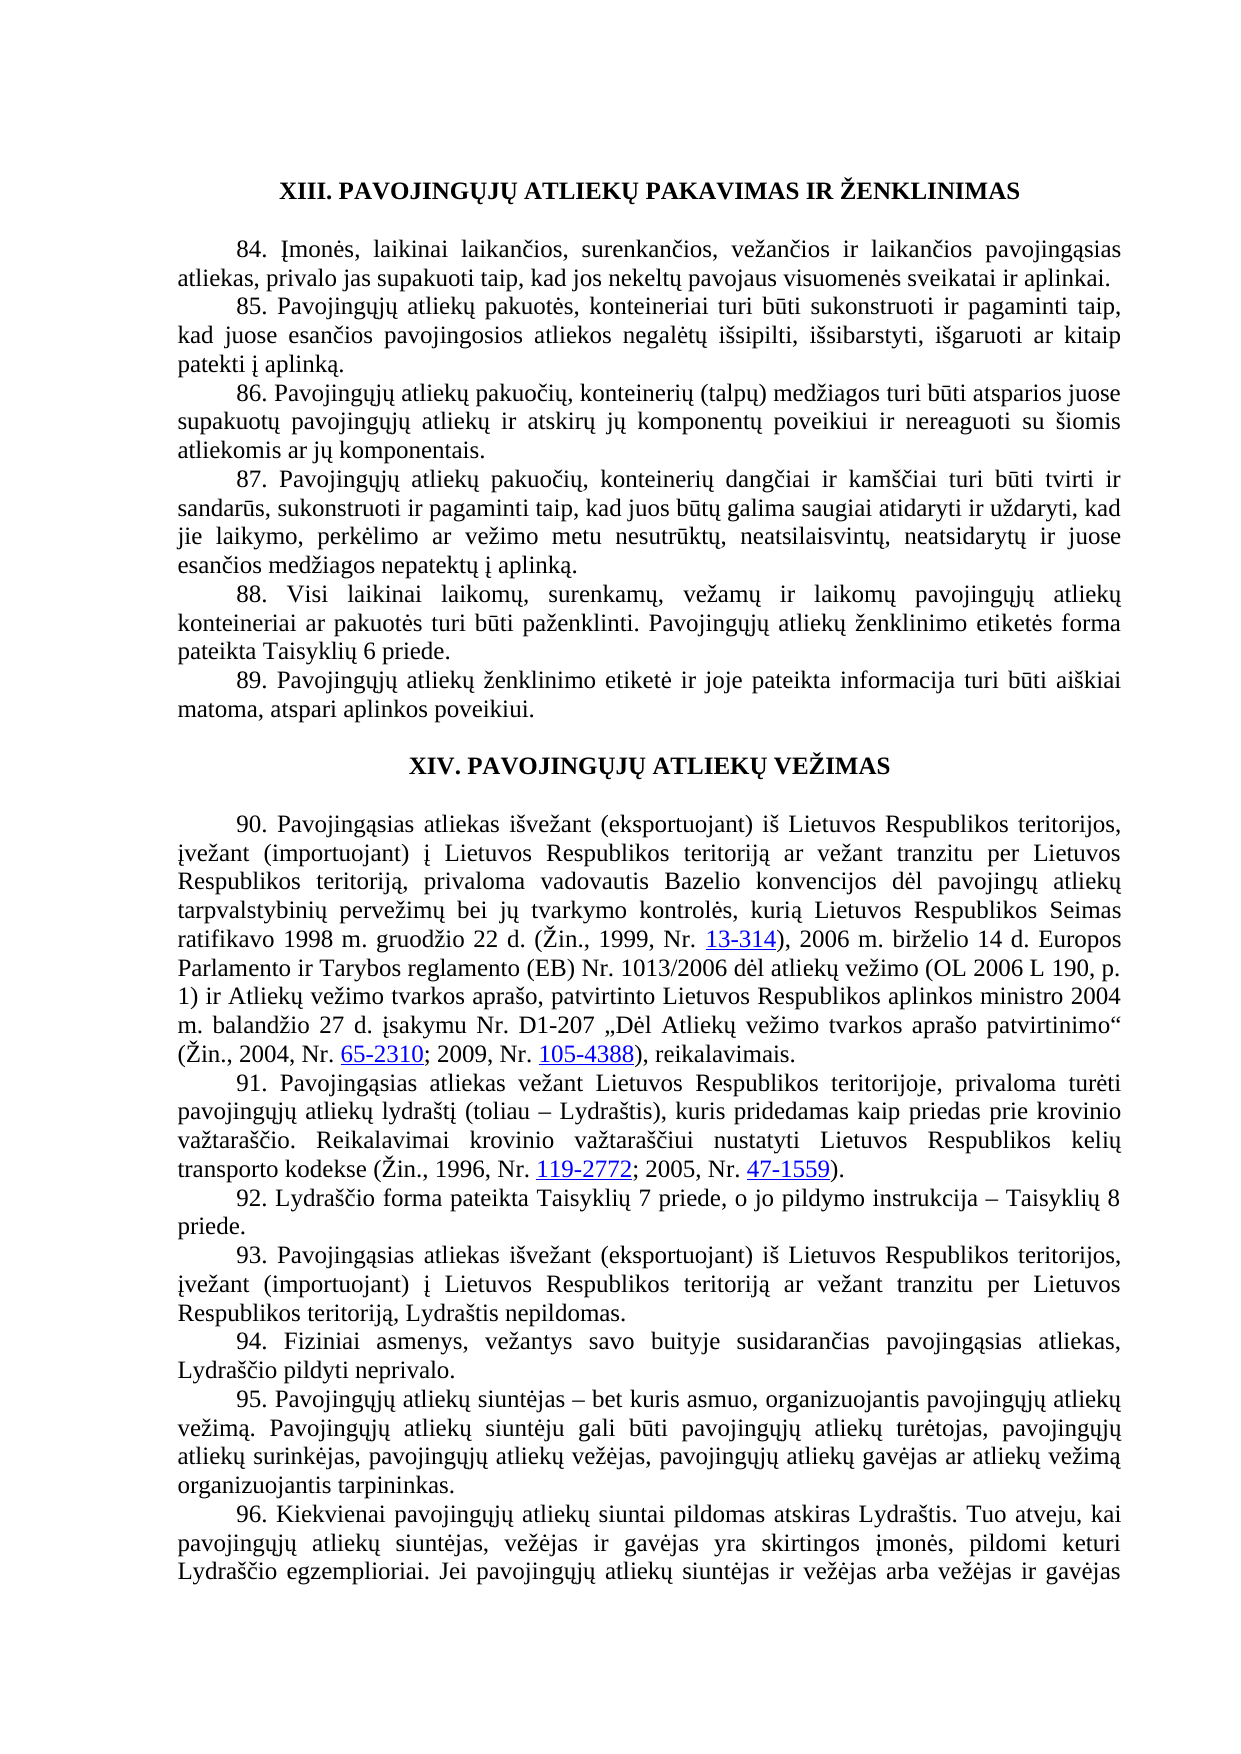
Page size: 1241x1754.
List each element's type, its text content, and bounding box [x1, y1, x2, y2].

text 93. Pavojingąsias atliekas išvežant (eksportuojant) iš Lietuvos Respublikos teritorijos, įvežant (importuojant) į Lietuvos Respublikos teritoriją ar vežant tranzitu per Lietuvos Respublikos teritoriją, Lydraštis nepildomas. [177, 1240, 1122, 1326]
text 84. Įmonės, laikinai laikančios, surenkančios, vežančios ir laikančios pavojingąsias atliekas, privalo jas supakuoti taip, kad jos nekeltų pavojaus visuomenės sveikatai ir aplinkai. [177, 234, 1122, 291]
text 85. Pavojingųjų atliekų pakuotės, konteineriai turi būti sukonstruoti ir pagaminti taip, kad juose esančios pavojingosios atliekos negalėtų išsipilti, išsibarstyti, išgaruoti ar kitaip patekti į aplinką. [177, 291, 1122, 378]
text 86. Pavojingųjų atliekų pakuočių, konteinerių (talpų) medžiagos turi būti atsparios juose supakuotų pavojingųjų atliekų ir atskirų jų komponentų poveikiui ir nereaguoti su šiomis atliekomis ar jų komponentais. [177, 378, 1122, 464]
text XIII. PAVOJINGŲJŲ ATLIEKŲ PAKAVIMAS IR ŽENKLINIMAS [177, 176, 1122, 205]
text XIV. PAVOJINGŲJŲ ATLIEKŲ VEŽIMAS [177, 751, 1122, 780]
text 89. Pavojingųjų atliekų ženklinimo etiketė ir joje pateikta informacija turi būti aiškiai matoma, atspari aplinkos poveikiui. [177, 665, 1122, 723]
text 90. Pavojingąsias atliekas išvežant (eksportuojant) iš Lietuvos Respublikos teritorijos, įvežant (importuojant) į Lietuvos Respublikos teritoriją ar vežant tranzitu per Lietuvos Respublikos teritoriją, privaloma vadovautis Bazelio konvencijos dėl pavojingų atliekų tarpvalstybinių pervežimų bei jų tvarkymo kontrolės, kurią Lietuvos Respublikos Seimas ratifikavo 1998 m. gruodžio 22 d. (Žin., 1999, Nr. 13-314), 2006 m. birželio 14 d. Europos Parlamento ir Tarybos reglamento (EB) Nr. 1013/2006 dėl atliekų vežimo (OL 2006 L 190, p. 1) ir Atliekų vežimo tvarkos aprašo, patvirtinto Lietuvos Respublikos aplinkos ministro 2004 m. balandžio 27 d. įsakymu Nr. D1-207 „Dėl Atliekų vežimo tvarkos aprašo patvirtinimo“ (Žin., 2004, Nr. 65-2310; 2009, Nr. 105-4388), reikalavimais. [177, 809, 1122, 1068]
text 92. Lydraščio forma pateikta Taisyklių 7 priede, o jo pildymo instrukcija – Taisyklių 8 priede. [177, 1183, 1122, 1240]
text 91. Pavojingąsias atliekas vežant Lietuvos Respublikos teritorijoje, privaloma turėti pavojingųjų atliekų lydraštį (toliau – Lydraštis), kuris pridedamas kaip priedas prie krovinio važtaraščio. Reikalavimai krovinio važtaraščiui nustatyti Lietuvos Respublikos kelių transporto kodekse (Žin., 1996, Nr. 119-2772; 2005, Nr. 47-1559). [177, 1068, 1122, 1183]
text 94. Fiziniai asmenys, vežantys savo buityje susidarančias pavojingąsias atliekas, Lydraščio pildyti neprivalo. [177, 1326, 1122, 1384]
text 95. Pavojingųjų atliekų siuntėjas – bet kuris asmuo, organizuojantis pavojingųjų atliekų vežimą. Pavojingųjų atliekų siuntėju gali būti pavojingųjų atliekų turėtojas, pavojingųjų atliekų surinkėjas, pavojingųjų atliekų vežėjas, pavojingųjų atliekų gavėjas ar atliekų vežimą organizuojantis tarpininkas. [177, 1384, 1122, 1499]
text 88. Visi laikinai laikomų, surenkamų, vežamų ir laikomų pavojingųjų atliekų konteineriai ar pakuotės turi būti paženklinti. Pavojingųjų atliekų ženklinimo etiketės forma pateikta Taisyklių 6 priede. [177, 579, 1122, 665]
text 96. Kiekvienai pavojingųjų atliekų siuntai pildomas atskiras Lydraštis. Tuo atveju, kai pavojingųjų atliekų siuntėjas, vežėjas ir gavėjas yra skirtingos įmonės, pildomi keturi Lydraščio egzemplioriai. Jei pavojingųjų atliekų siuntėjas ir vežėjas arba vežėjas ir gavėjas [177, 1499, 1122, 1585]
text 87. Pavojingųjų atliekų pakuočių, konteinerių dangčiai ir kamščiai turi būti tvirti ir sandarūs, sukonstruoti ir pagaminti taip, kad juos būtų galima saugiai atidaryti ir uždaryti, kad jie laikymo, perkėlimo ar vežimo metu nesutrūktų, neatsilaisvintų, neatsidarytų ir juose esančios medžiagos nepatektų į aplinką. [177, 464, 1122, 579]
